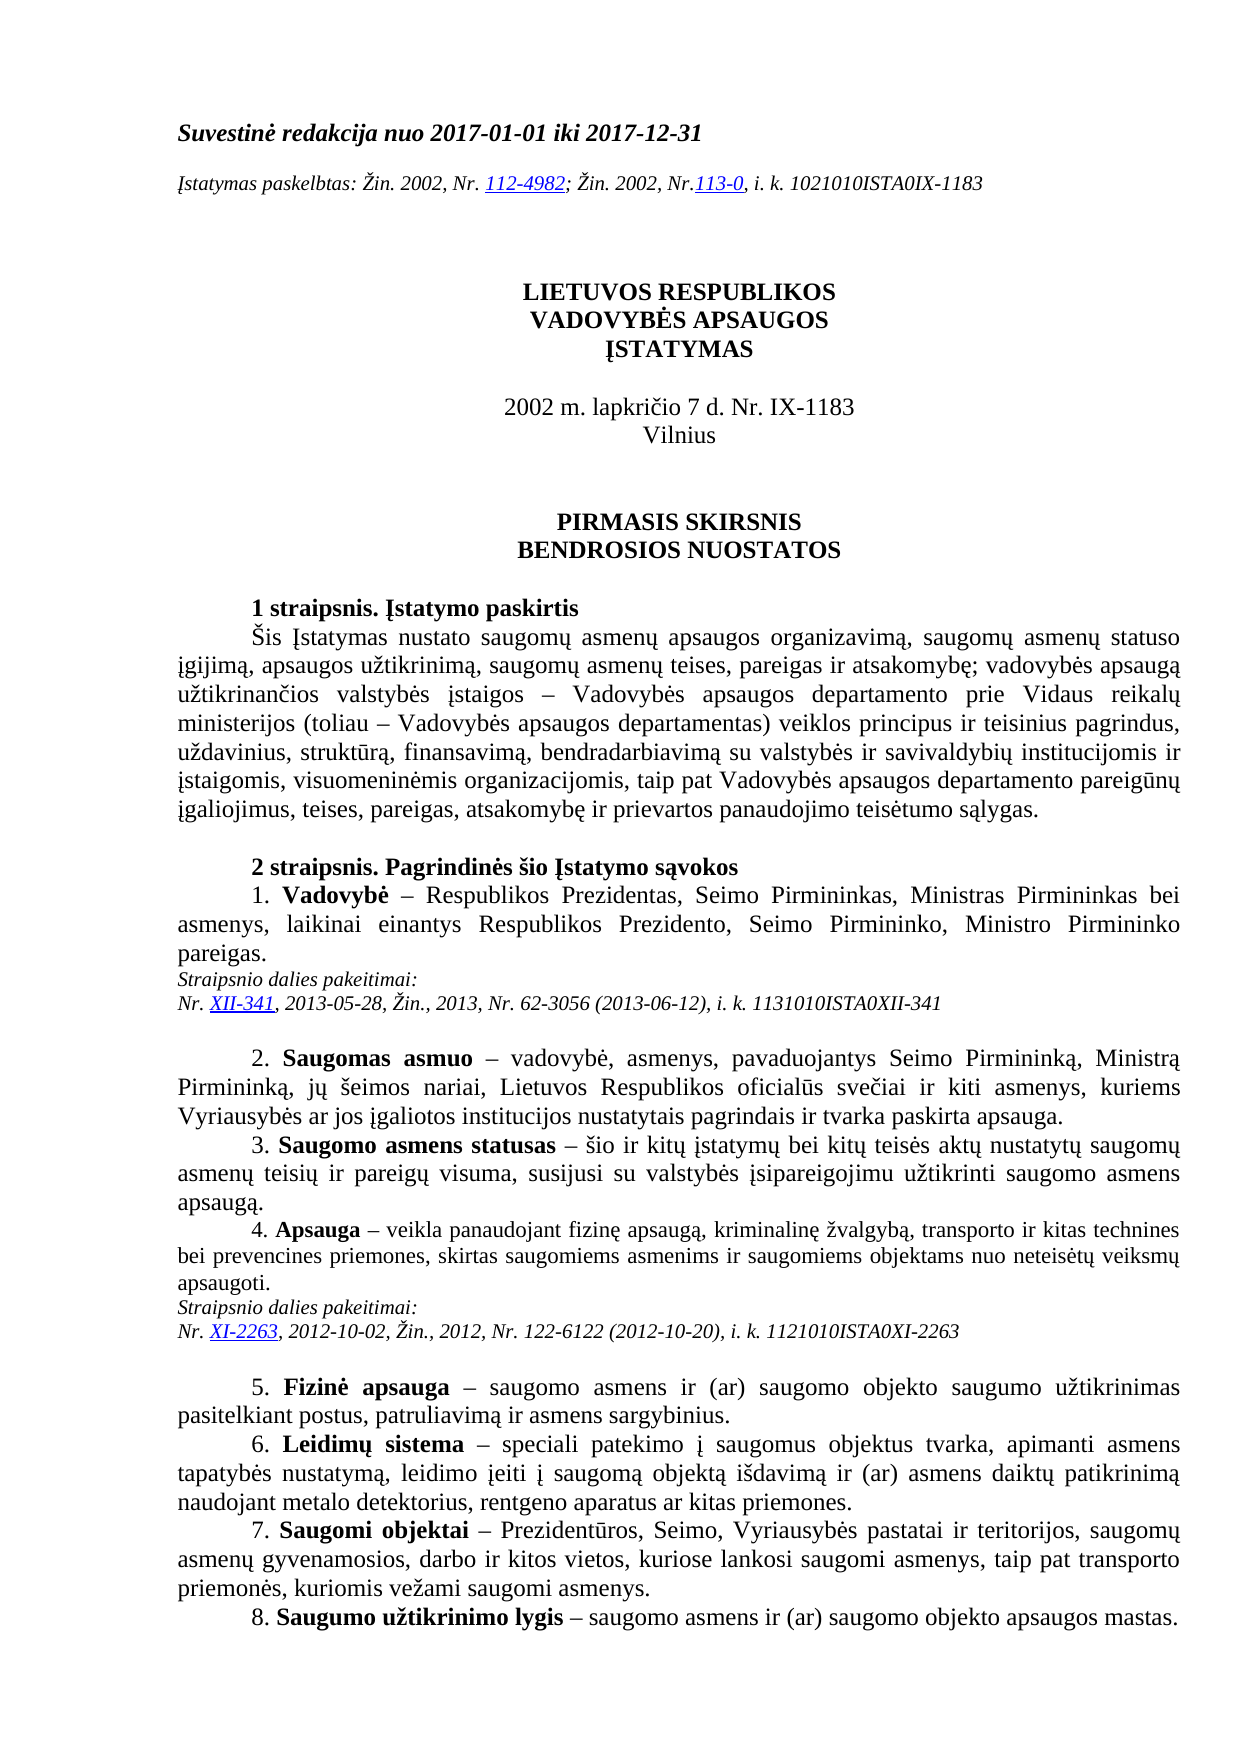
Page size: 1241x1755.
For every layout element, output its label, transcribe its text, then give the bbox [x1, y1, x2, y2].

text 6. Leidimų sistema – speciali patekimo į saugomus objektus tvarka, apimanti asmens tapatybės nustatymą, leidimo įeiti į saugomą objektą išdavimą ir (ar) asmens daiktų patikrinimą naudojant metalo detektorius, rentgeno aparatus ar kitas priemones. [177, 1429, 1181, 1516]
text Nr. XI-2263, 2012-10-02, Žin., 2012, Nr. 122-6122 (2012-10-20), i. k. 1121010ISTA0XI-2263 [177, 1319, 1181, 1343]
text Šis Įstatymas nustato saugomų asmenų apsaugos organizavimą, saugomų asmenų statuso įgijimą, apsaugos užtikrinimą, saugomų asmenų teises, pareigas ir atsakomybę; vadovybės apsaugą užtikrinančios valstybės įstaigos – Vadovybės apsaugos departamento prie Vidaus reikalų ministerijos (toliau – Vadovybės apsaugos departamentas) veiklos principus ir teisinius pagrindus, uždavinius, struktūrą, finansavimą, bendradarbiavimą su valstybės ir savivaldybių institucijomis ir įstaigomis, visuomeninėmis organizacijomis, taip pat Vadovybės apsaugos departamento pareigūnų įgaliojimus, teises, pareigas, atsakomybę ir prievartos panaudojimo teisėtumo sąlygas. [177, 622, 1181, 823]
text Įstatymas paskelbtas: Žin. 2002, Nr. 112-4982; Žin. 2002, Nr.113-0, i. k. 1021010ISTA0IX-1183 [177, 171, 1181, 195]
text PIRMASIS SKIRSNIS [177, 507, 1181, 535]
text 2002 m. lapkričio 7 d. Nr. IX-1183 [177, 392, 1181, 420]
text 7. Saugomi objektai – Prezidentūros, Seimo, Vyriausybės pastatai ir teritorijos, saugomų asmenų gyvenamosios, darbo ir kitos vietos, kuriose lankosi saugomi asmenys, taip pat transporto priemonės, kuriomis vežami saugomi asmenys. [177, 1516, 1181, 1602]
text Suvestinė redakcija nuo 2017-01-01 iki 2017-12-31 [177, 118, 1181, 147]
text 8. Saugumo užtikrinimo lygis – saugomo asmens ir (ar) saugomo objekto apsaugos mastas. [177, 1602, 1181, 1631]
text 5. Fizinė apsauga – saugomo asmens ir (ar) saugomo objekto saugumo užtikrinimas pasitelkiant postus, patruliavimą ir asmens sargybinius. [177, 1372, 1181, 1429]
text 1. Vadovybė – Respublikos Prezidentas, Seimo Pirmininkas, Ministras Pirmininkas bei asmenys, laikinai einantys Respublikos Prezidento, Seimo Pirmininko, Ministro Pirmininko pareigas. [177, 880, 1181, 967]
text 1 straipsnis. Įstatymo paskirtis [177, 593, 1181, 622]
text 2 straipsnis. Pagrindinės šio Įstatymo sąvokos [177, 852, 1181, 880]
text 3. Saugomo asmens statusas – šio ir kitų įstatymų bei kitų teisės aktų nustatytų saugomų asmenų teisių ir pareigų visuma, susijusi su valstybės įsipareigojimu užtikrinti saugomo asmens apsaugą. [177, 1130, 1181, 1216]
text Nr. XII-341, 2013-05-28, Žin., 2013, Nr. 62-3056 (2013-06-12), i. k. 1131010ISTA0XII-341 [177, 991, 1181, 1015]
text 4. Apsauga – veikla panaudojant fizinę apsaugą, kriminalinę žvalgybą, transporto ir kitas technines bei prevencines priemones, skirtas saugomiems asmenims ir saugomiems objektams nuo neteisėtų veiksmų apsaugoti. [177, 1216, 1181, 1295]
text BENDROSIOS NUOSTATOS [177, 535, 1181, 564]
text Vilnius [177, 420, 1181, 449]
text Straipsnio dalies pakeitimai: [177, 1295, 1181, 1319]
text 2. Saugomas asmuo – vadovybė, asmenys, pavaduojantys Seimo Pirmininką, Ministrą Pirmininką, jų šeimos nariai, Lietuvos Respublikos oficialūs svečiai ir kiti asmenys, kuriems Vyriausybės ar jos įgaliotos institucijos nustatytais pagrindais ir tvarka paskirta apsauga. [177, 1043, 1181, 1130]
text LIETUVOS RESPUBLIKOS VADOVYBĖS APSAUGOS ĮSTATYMAS [177, 277, 1181, 363]
text Straipsnio dalies pakeitimai: [177, 967, 1181, 991]
